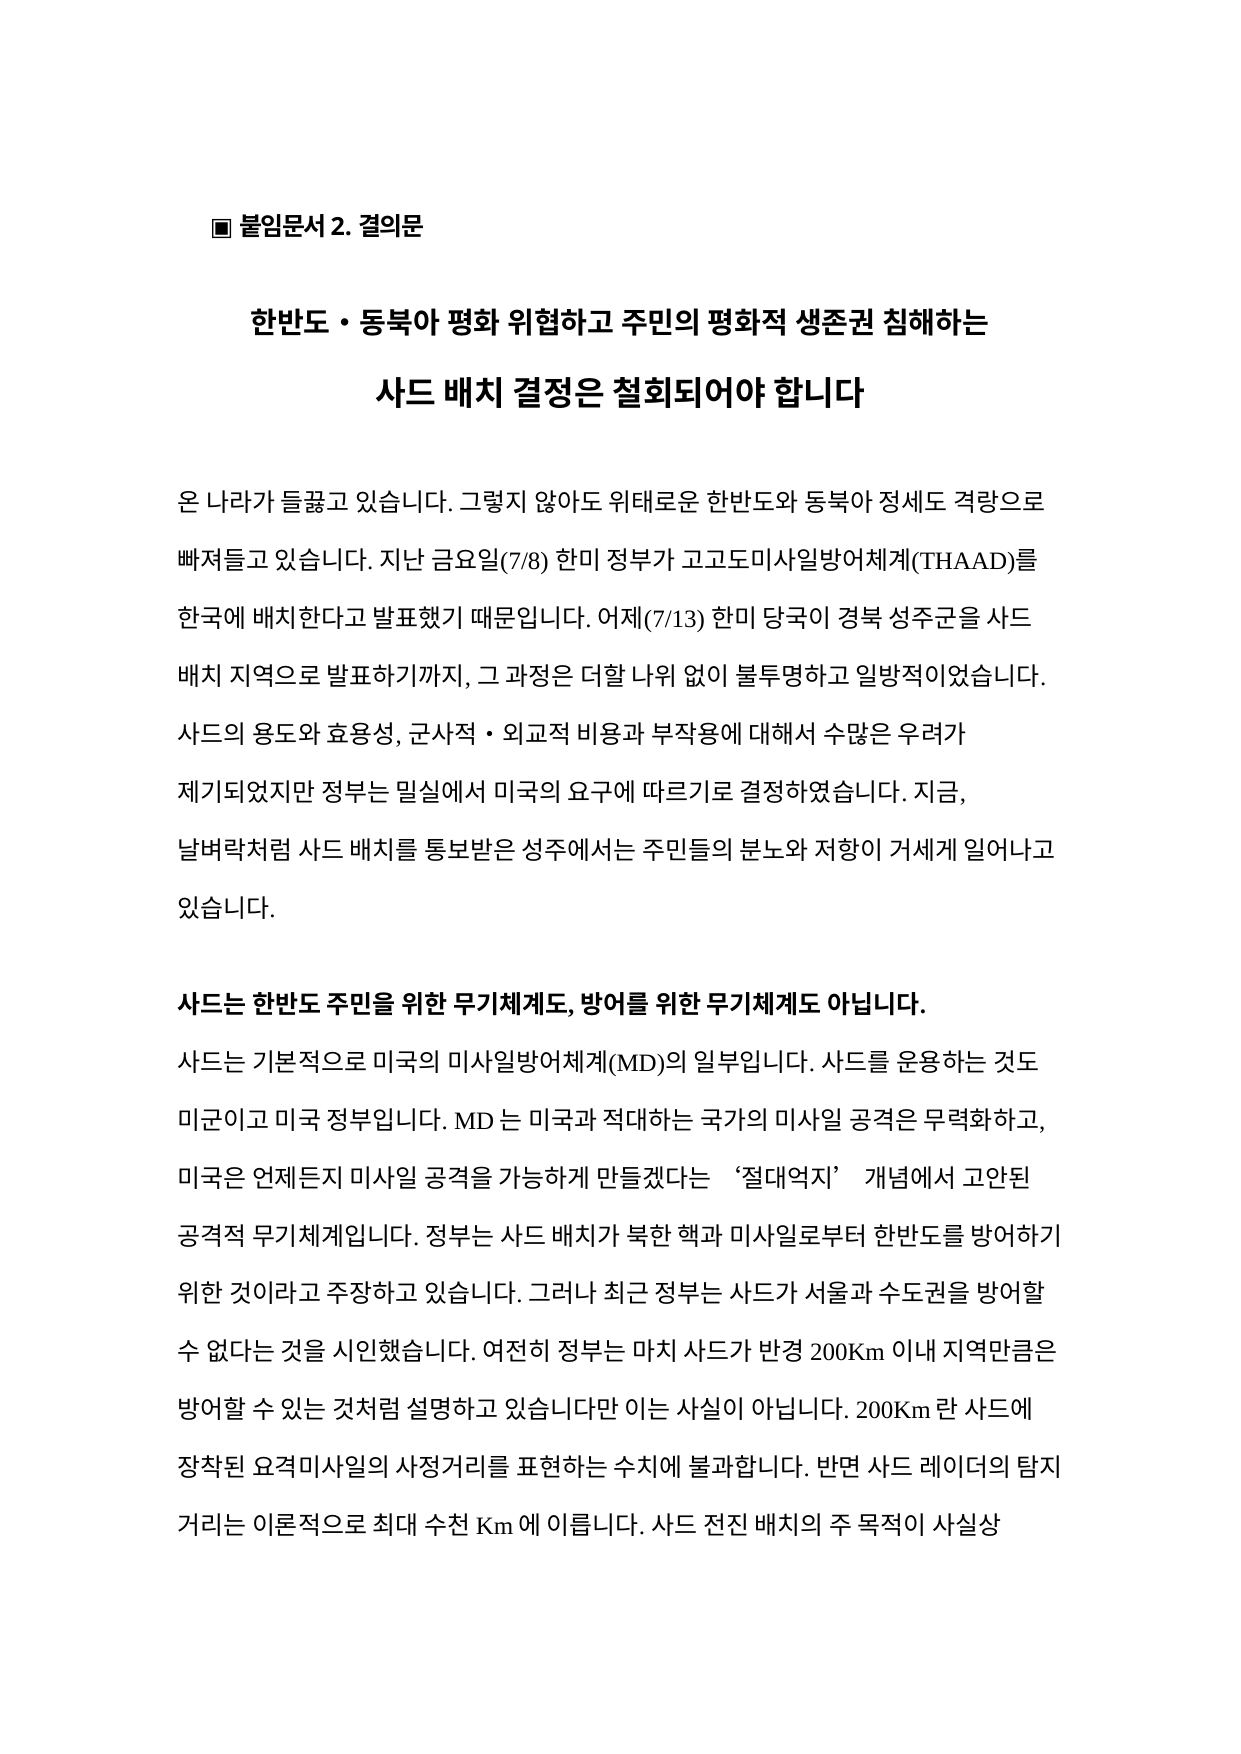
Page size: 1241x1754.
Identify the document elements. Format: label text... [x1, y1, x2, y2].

text 사드 배치 결정은 철회되어야 합니다 [177, 367, 1063, 415]
text ▣ 붙임문서 2. 결의문 [209, 207, 1063, 243]
text 사드는 기본적으로 미국의 미사일방어체계(MD)의 일부입니다. 사드를 운용하는 것도 미군이고 미국 정부입니다. MD는 미국과 적대하는 국가의 미사일 공격은 무력화하고, 미국은 언제든지 미사일 공격을 가능하게 만들겠다는 ‘절대억지’ 개념에서 고안된 공격적 무기체계입니다. 정부는 사드 배치가 북한 핵과 미사일로부터 한반도를 방어하기 위한 것이라고 주장하고 있습니다. 그러나 최근 정부는 사드가 서울과 수도권을 방어할 수 없다는 것을 시인했습니다. 여전히 정부는 마치 사드가 반경 200Km 이내 지역만큼은 방어할 수 있는 것처럼 설명하고 있습니다만 이는 사실이 아닙니다. 200Km란 사드에 장착된 요격미사일의 사정거리를 표현하는 수치에 불과합니다. 반면 사드 레이더의 탐지 거리는 이론적으로 최대 수천 Km에 이릅니다. 사드 전진 배치의 주 목적이 사실상 [177, 1042, 1063, 1542]
text 한반도‧동북아 평화 위협하고 주민의 평화적 생존권 침해하는 [177, 299, 1063, 342]
text 사드는 한반도 주민을 위한 무기체계도, 방어를 위한 무기체계도 아닙니다. [177, 984, 1063, 1021]
text 온 나라가 들끓고 있습니다. 그렇지 않아도 위태로운 한반도와 동북아 정세도 격랑으로 빠져들고 있습니다. 지난 금요일(7/8) 한미 정부가 고고도미사일방어체계(THAAD)를 한국에 배치한다고 발표했기 때문입니다. 어제(7/13) 한미 당국이 경북 성주군을 사드 배치 지역으로 발표하기까지, 그 과정은 더할 나위 없이 불투명하고 일방적이었습니다. 사드의 용도와 효용성, 군사적‧외교적 비용과 부작용에 대해서 수많은 우려가 제기되었지만 정부는 밀실에서 미국의 요구에 따르기로 결정하였습니다. 지금, 날벼락처럼 사드 배치를 통보받은 성주에서는 주민들의 분노와 저항이 거세게 일어나고 있습니다. [177, 483, 1063, 924]
